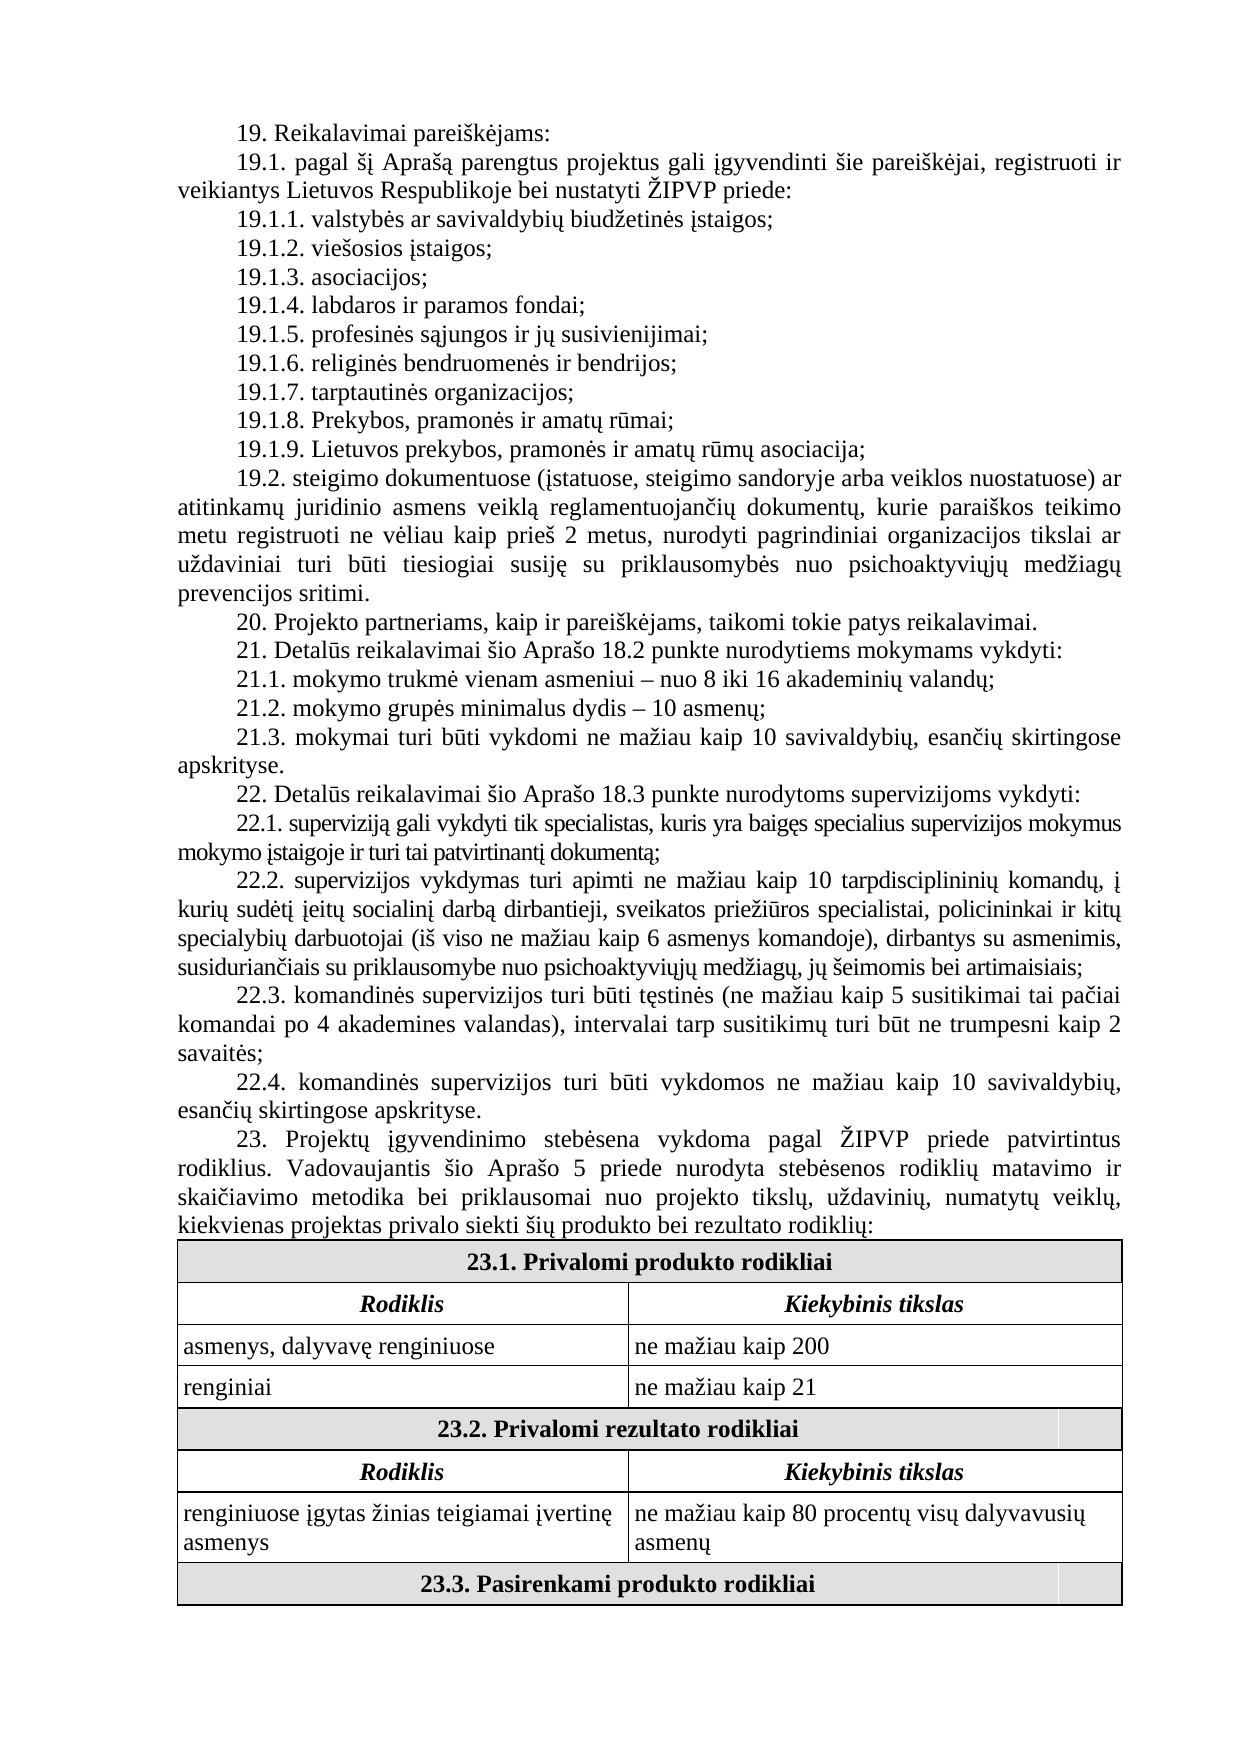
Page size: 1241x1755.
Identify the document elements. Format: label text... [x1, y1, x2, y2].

table_cell Rodiklis [178, 1283, 628, 1324]
text 22.4. komandinės supervizijos turi būti vykdomos ne mažiau kaip 10 savivaldybių, esančių skirtingose apskrityse. [177, 1067, 1122, 1124]
text 20. Projekto partneriams, kaip ir pareiškėjams, taikomi tokie patys reikalavimai. [177, 607, 1122, 636]
text 19.1.5. profesinės sąjungos ir jų susivienijimai; [177, 319, 1122, 348]
text 23. Projektų įgyvendinimo stebėsena vykdoma pagal ŽIPVP priede patvirtintus rodiklius. Vadovaujantis šio Aprašo 5 priede nurodyta stebėsenos rodiklių matavimo ir skaičiavimo metodika bei priklausomai nuo projekto tikslų, uždavinių, numatytų veiklų, kiekvienas projektas privalo siekti šių produkto bei rezultato rodiklių: [177, 1124, 1122, 1239]
table_cell ne mažiau kaip 200 [629, 1325, 1122, 1365]
text 19.1.9. Lietuvos prekybos, pramonės ir amatų rūmų asociacija; [177, 434, 1122, 463]
text 19.1.3. asociacijos; [177, 262, 1122, 291]
text 22.1. superviziją gali vykdyti tik specialistas, kuris yra baigęs specialius supervizijos mokymus mokymo įstaigoje ir turi tai patvirtinantį dokumentą; [177, 808, 1122, 866]
table_header 23.1. Privalomi produkto rodikliai [178, 1241, 1121, 1282]
table_cell Kiekybinis tikslas [629, 1451, 1122, 1491]
text 19.1.4. labdaros ir paramos fondai; [177, 291, 1122, 319]
text 19.1. pagal šį Aprašą parengtus projektus gali įgyvendinti šie pareiškėjai, registruoti ir veikiantys Lietuvos Respublikoje bei nustatyti ŽIPVP priede: [177, 147, 1122, 204]
table_cell [1059, 1563, 1121, 1604]
table_cell Kiekybinis tikslas [629, 1283, 1122, 1324]
table_cell [1059, 1409, 1121, 1449]
table_cell 23.2. Privalomi rezultato rodikliai [178, 1409, 1058, 1449]
table_cell asmenys, dalyvavę renginiuose [178, 1325, 628, 1365]
text 19. Reikalavimai pareiškėjams: [177, 118, 1122, 147]
text 19.1.2. viešosios įstaigos; [177, 233, 1122, 262]
text 21.3. mokymai turi būti vykdomi ne mažiau kaip 10 savivaldybių, esančių skirtingose apskrityse. [177, 722, 1122, 779]
table_cell 23.3. Pasirenkami produkto rodikliai [178, 1563, 1058, 1604]
table_cell ne mažiau kaip 21 [629, 1366, 1122, 1407]
text 22.3. komandinės supervizijos turi būti tęstinės (ne mažiau kaip 5 susitikimai tai pačiai komandai po 4 akademines valandas), intervalai tarp susitikimų turi būt ne trumpesni kaip 2 savaitės; [177, 981, 1122, 1067]
text 22.2. supervizijos vykdymas turi apimti ne mažiau kaip 10 tarpdisciplininių komandų, į kurių sudėtį įeitų socialinį darbą dirbantieji, sveikatos priežiūros specialistai, policininkai ir kitų specialybių darbuotojai (iš viso ne mažiau kaip 6 asmenys komandoje), dirbantys su asmenimis, susiduriančiais su priklausomybe nuo psichoaktyviųjų medžiagų, jų šeimomis bei artimaisiais; [177, 866, 1122, 981]
text 22. Detalūs reikalavimai šio Aprašo 18.3 punkte nurodytoms supervizijoms vykdyti: [177, 779, 1122, 808]
table_cell renginiuose įgytas žinias teigiamai įvertinę asmenys [178, 1493, 628, 1562]
table_cell Rodiklis [178, 1451, 628, 1491]
text 21.2. mokymo grupės minimalus dydis – 10 asmenų; [177, 693, 1122, 722]
text 19.1.6. religinės bendruomenės ir bendrijos; [177, 348, 1122, 377]
table_cell ne mažiau kaip 80 procentų visų dalyvavusių asmenų [629, 1493, 1122, 1562]
text 19.1.1. valstybės ar savivaldybių biudžetinės įstaigos; [177, 204, 1122, 233]
text 21. Detalūs reikalavimai šio Aprašo 18.2 punkte nurodytiems mokymams vykdyti: [177, 636, 1122, 664]
text 19.1.8. Prekybos, pramonės ir amatų rūmai; [177, 406, 1122, 434]
text 19.1.7. tarptautinės organizacijos; [177, 377, 1122, 406]
text 21.1. mokymo trukmė vienam asmeniui – nuo 8 iki 16 akademinių valandų; [177, 664, 1122, 693]
table_cell renginiai [178, 1366, 628, 1407]
text 19.2. steigimo dokumentuose (įstatuose, steigimo sandoryje arba veiklos nuostatuose) ar atitinkamų juridinio asmens veiklą reglamentuojančių dokumentų, kurie paraiškos teikimo metu registruoti ne vėliau kaip prieš 2 metus, nurodyti pagrindiniai organizacijos tikslai ar uždaviniai turi būti tiesiogiai susiję su priklausomybės nuo psichoaktyviųjų medžiagų prevencijos sritimi. [177, 463, 1122, 607]
